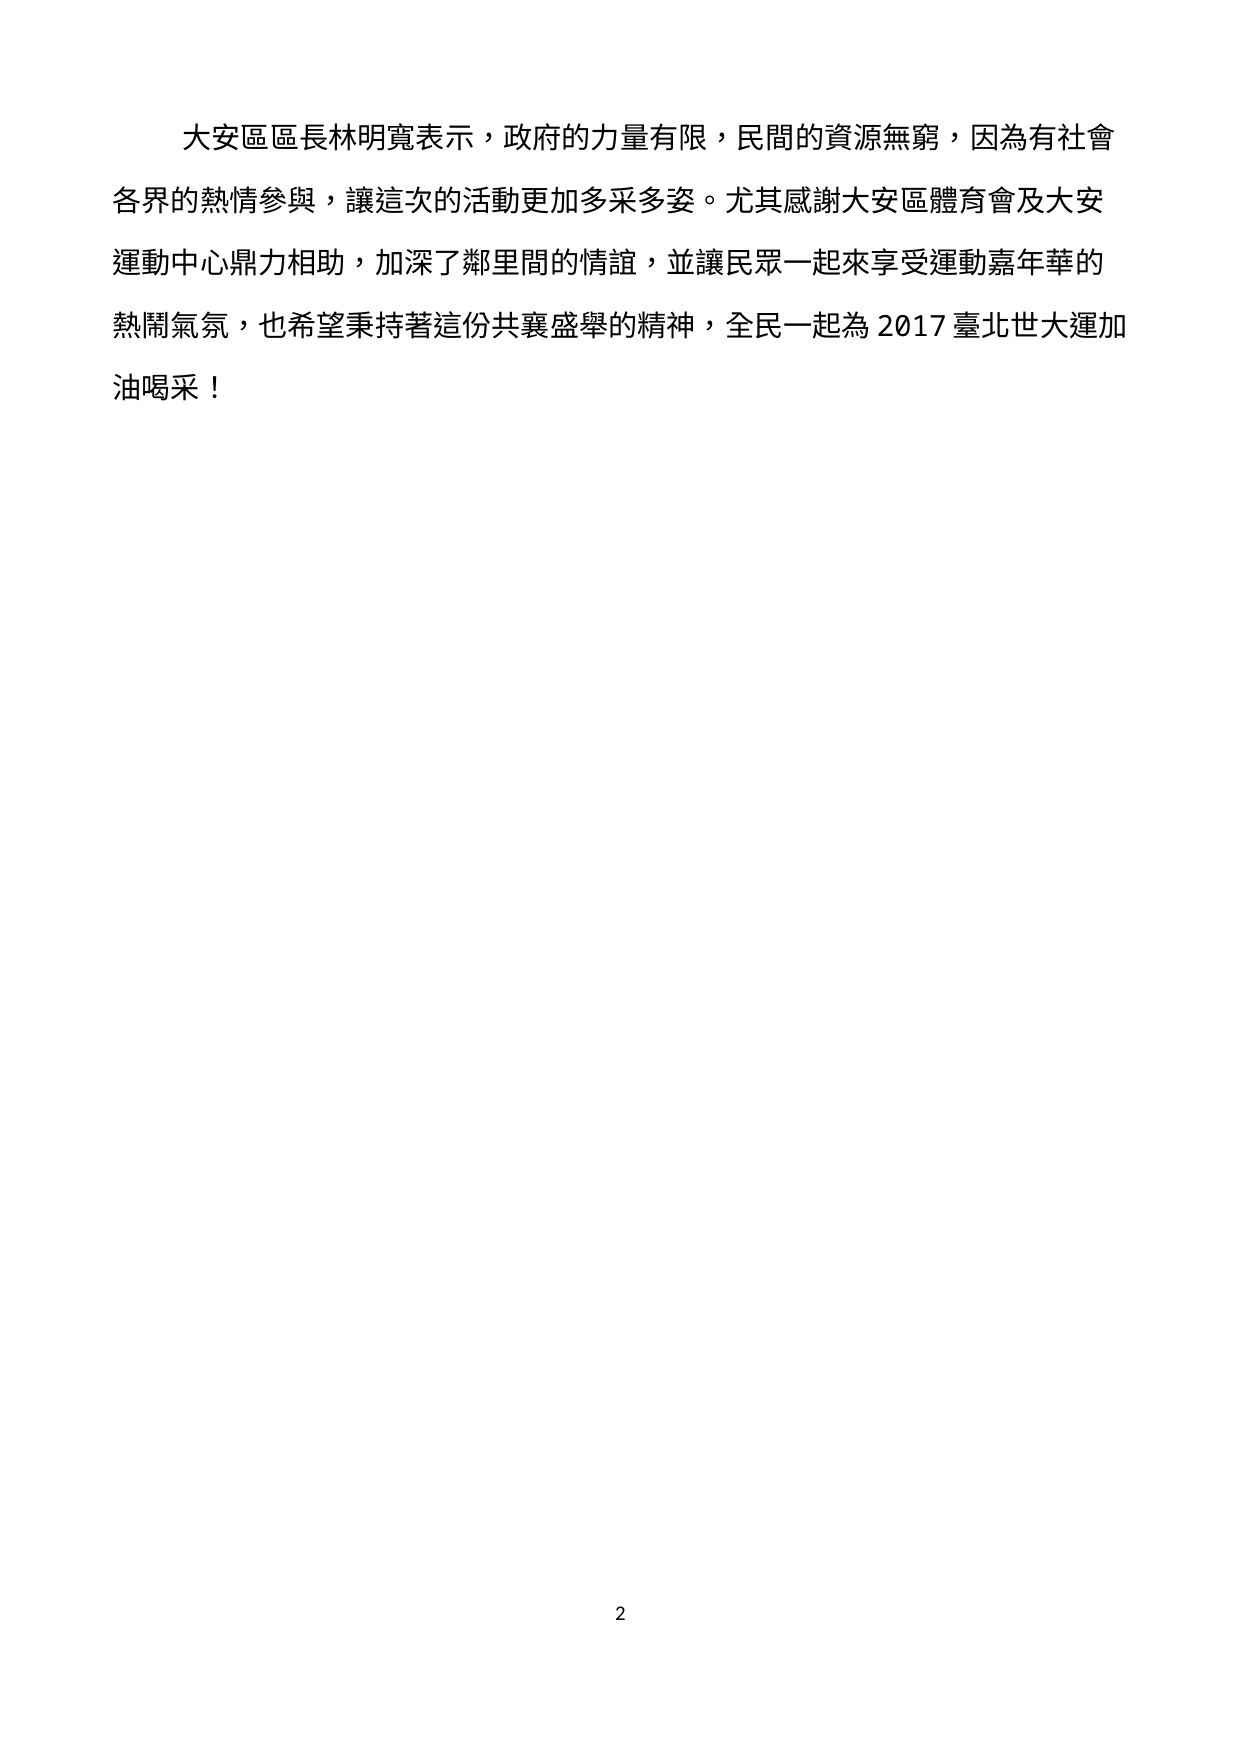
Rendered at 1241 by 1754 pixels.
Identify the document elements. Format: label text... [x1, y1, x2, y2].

text 大安區區長林明寬表示，政府的力量有限，民間的資源無窮，因為有社會各界的熱情參與，讓這次的活動更加多采多姿。尤其感謝大安區體育會及大安運動中心鼎力相助，加深了鄰里間的情誼，並讓民眾一起來享受運動嘉年華的熱鬧氣氛，也希望秉持著這份共襄盛舉的精神，全民一起為2017臺北世大運加油喝采！ [112, 94, 1128, 407]
